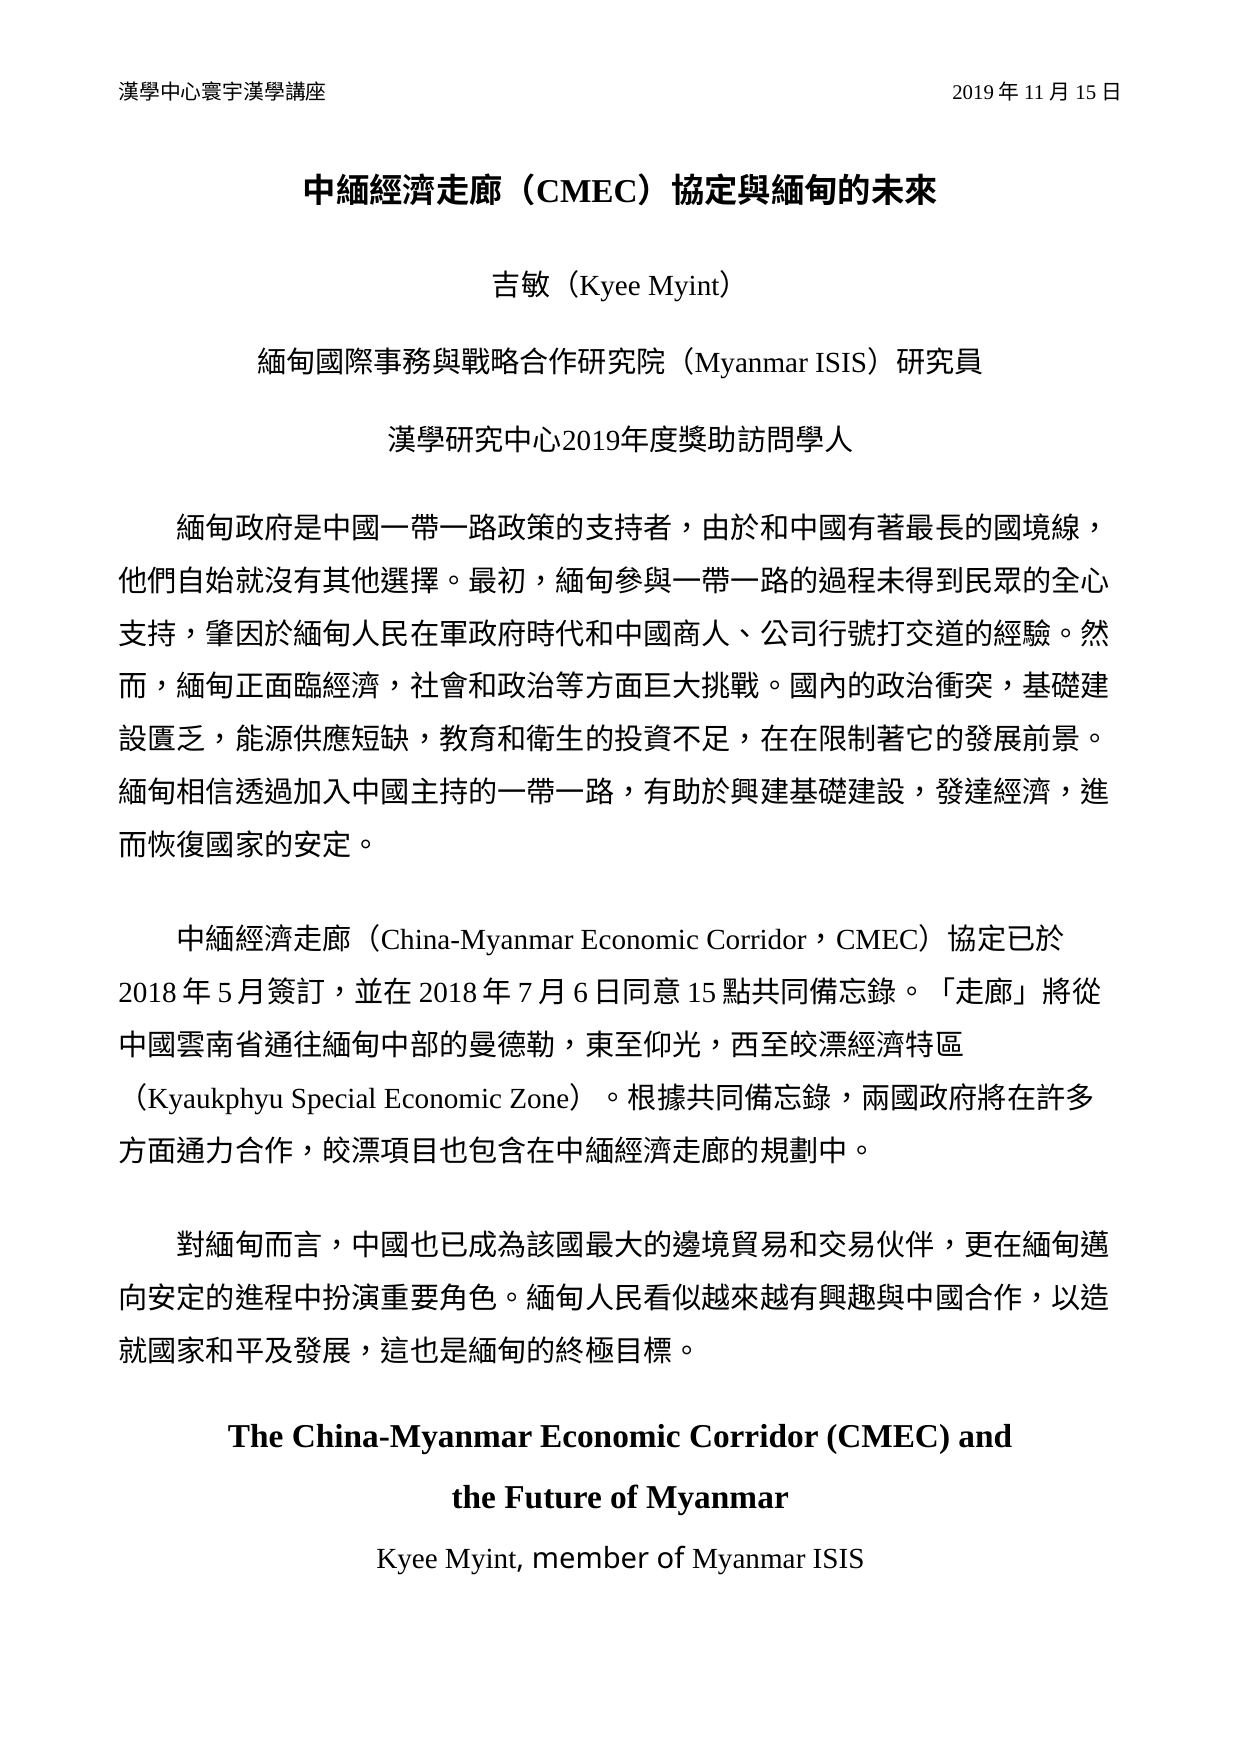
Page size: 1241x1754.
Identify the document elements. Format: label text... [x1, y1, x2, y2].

text 吉敏（Kyee Myint） [118, 261, 1122, 304]
text 中緬經濟走廊（CMEC）協定與緬甸的未來 [118, 163, 1122, 212]
text 中緬經濟走廊（China-Myanmar Economic Corridor，CMEC）協定已於2018年5月簽訂，並在2018年7月6日同意15點共同備忘錄。「走廊」將從中國雲南省通往緬甸中部的曼德勒，東至仰光，西至皎漂經濟特區（Kyaukphyu Special Economic Zone）。根據共同備忘錄，兩國政府將在許多方面通力合作，皎漂項目也包含在中緬經濟走廊的規劃中。 [118, 916, 1122, 1169]
text Kyee Myint, member of Myanmar ISIS [118, 1530, 1122, 1578]
text The China-Myanmar Economic Corridor (CMEC) and [118, 1409, 1122, 1457]
text 漢學研究中心2019年度獎助訪問學人 [118, 415, 1122, 459]
text 對緬甸而言，中國也已成為該國最大的邊境貿易和交易伙伴，更在緬甸邁向安定的進程中扮演重要角色。緬甸人民看似越來越有興趣與中國合作，以造就國家和平及發展，這也是緬甸的終極目標。 [118, 1222, 1122, 1369]
text the Future of Myanmar [118, 1470, 1122, 1518]
text 緬甸政府是中國一帶一路政策的支持者，由於和中國有著最長的國境線，他們自始就沒有其他選擇。最初，緬甸參與一帶一路的過程未得到民眾的全心支持，肇因於緬甸人民在軍政府時代和中國商人、公司行號打交道的經驗。然而，緬甸正面臨經濟，社會和政治等方面巨大挑戰。國內的政治衝突，基礎建設匱乏，能源供應短缺，教育和衛生的投資不足，在在限制著它的發展前景。緬甸相信透過加入中國主持的一帶一路，有助於興建基礎建設，發達經濟，進而恢復國家的安定。 [118, 504, 1122, 864]
text 緬甸國際事務與戰略合作研究院（Myanmar ISIS）研究員 [118, 338, 1122, 382]
